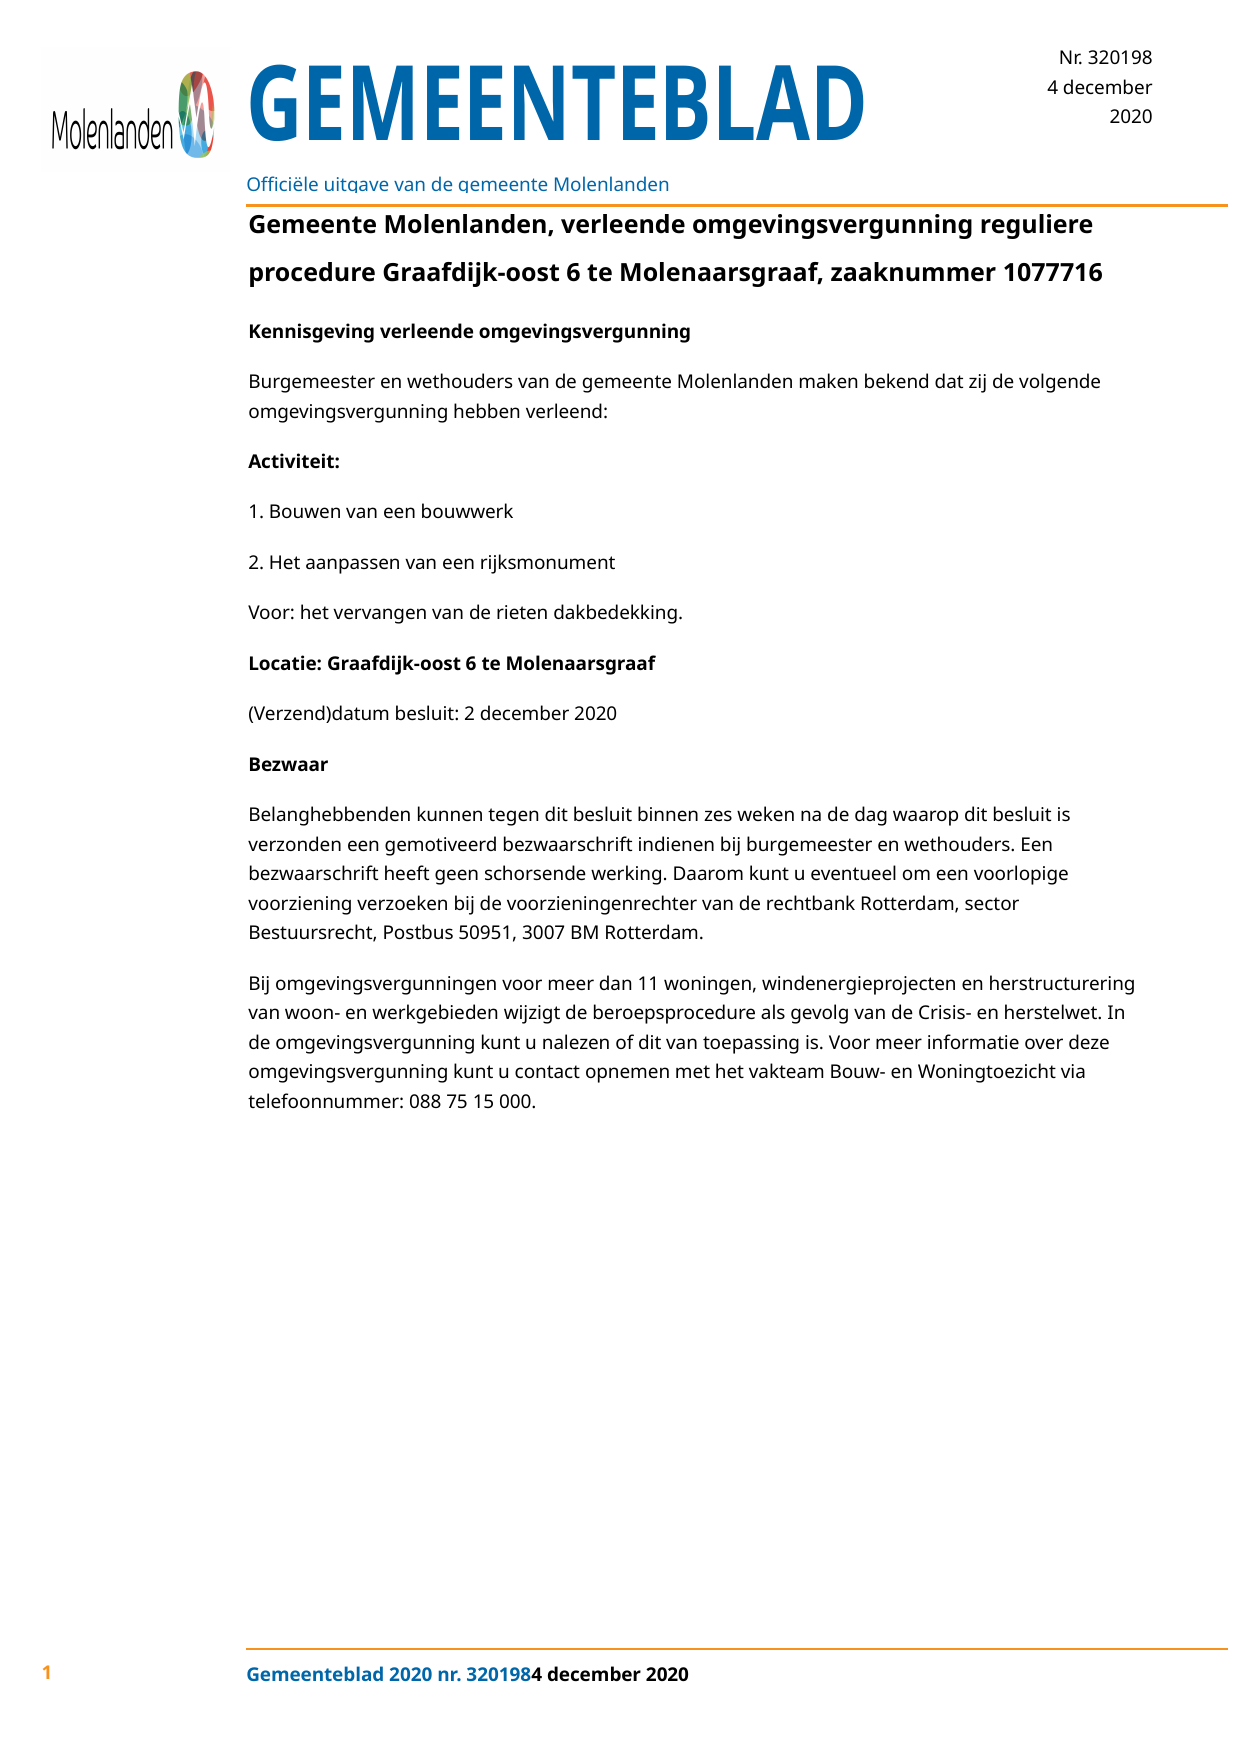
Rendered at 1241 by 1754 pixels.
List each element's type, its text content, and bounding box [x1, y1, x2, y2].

text Burgemeester en wethouders van de gemeente Molenlanden maken bekend dat zij de volgende omgevingsvergunning hebben verleend: [248, 368, 1152, 424]
text Activiteit: [248, 448, 1152, 474]
text Voor: het vervangen van de rieten dakbedekking. [248, 599, 1152, 625]
text (Verzend)datum besluit: 2 december 2020 [248, 700, 1152, 726]
text Locatie: Graafdijk-oost 6 te Molenaarsgraaf [248, 650, 1152, 676]
text Kennisgeving verleende omgevingsvergunning [248, 318, 1152, 344]
text Gemeente Molenlanden, verleende omgevingsvergunning reguliere procedure Graafdijk-oost 6 te Molenaarsgraaf, zaaknummer 1077716 [248, 207, 1152, 288]
text 2. Het aanpassen van een rijksmonument [248, 549, 1152, 575]
text Bij omgevingsvergunningen voor meer dan 11 woningen, windenergieprojecten en herstructurering van woon- en werkgebieden wijzigt de beroepsprocedure als gevolg van de Crisis- en herstelwet. In de omgevingsvergunning kunt u nalezen of dit van toepassing is. Voor meer informatie over deze omgevingsvergunning kunt u contact opnemen met het vakteam Bouw- en Woningtoezicht via telefoonnummer: 088 75 15 000. [248, 970, 1152, 1114]
picture [41, 47, 231, 172]
text Bezwaar [248, 751, 1152, 777]
text Belanghebbenden kunnen tegen dit besluit binnen zes weken na de dag waarop dit besluit is verzonden een gemotiveerd bezwaarschrift indienen bij burgemeester en wethouders. Een bezwaarschrift heeft geen schorsende werking. Daarom kunt u eventueel om een voorlopige voorziening verzoeken bij de voorzieningenrechter van de rechtbank Rotterdam, sector Bestuursrecht, Postbus 50951, 3007 BM Rotterdam. [248, 801, 1152, 945]
text 1. Bouwen van een bouwwerk [248, 499, 1152, 524]
